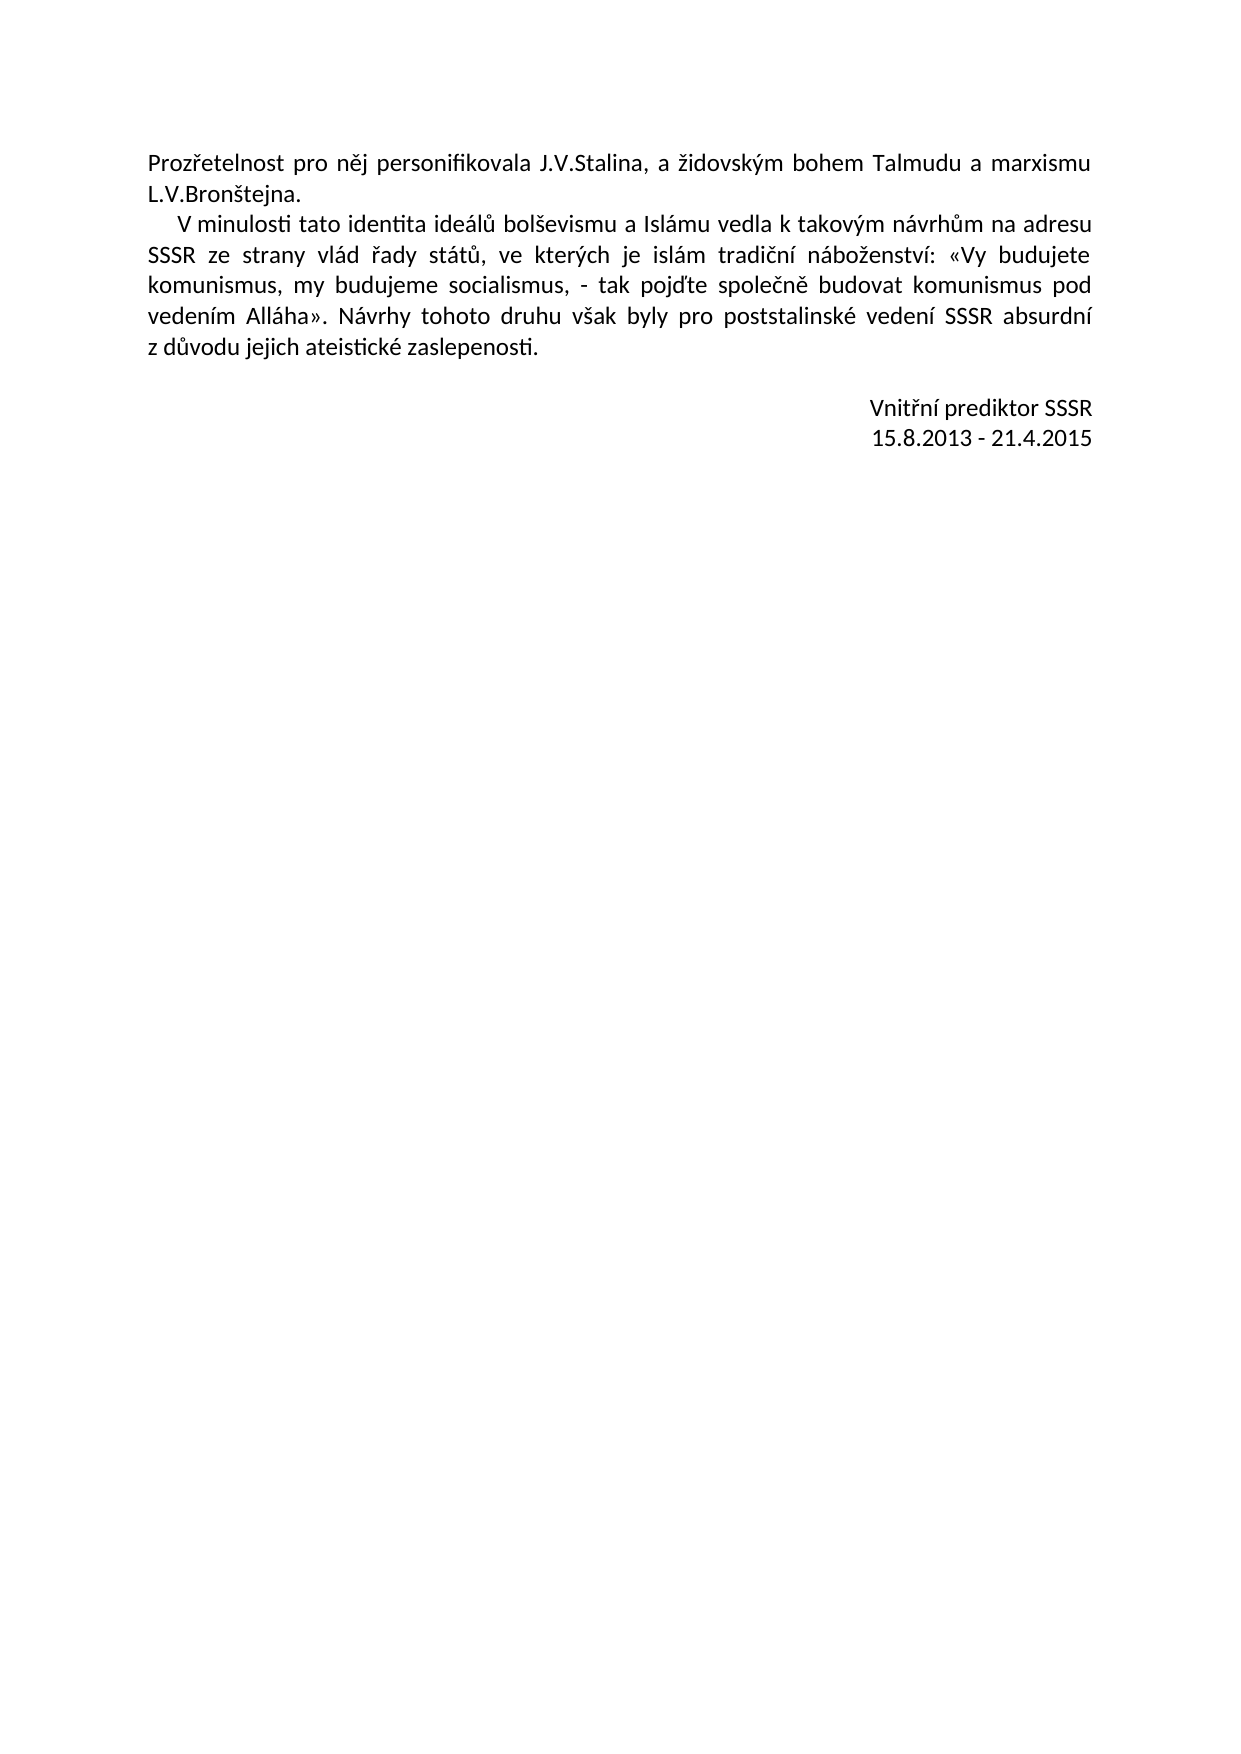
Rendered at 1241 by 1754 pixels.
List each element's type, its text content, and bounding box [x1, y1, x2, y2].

text 15.8.2013 - 21.4.2015 [148, 422, 1093, 453]
text V minulosti tato identita ideálů bolševismu a Islámu vedla k takovým návrhům na adresu SSSR ze strany vlád řady států, ve kterých je islám tradiční náboženství: «Vy budujete komunismus, my budujeme socialismus, - tak pojďte společně budovat komunismus pod vedením Alláha». Návrhy tohoto druhu však byly pro poststalinské vedení SSSR absurdní z důvodu jejich ateistické zaslepenosti. [148, 209, 1093, 361]
text Vnitřní prediktor SSSR [148, 392, 1093, 422]
text Prozřetelnost pro něj personifikovala J.V.Stalina, a židovským bohem Talmudu a marxismu L.V.Bronštejna. [148, 148, 1093, 209]
